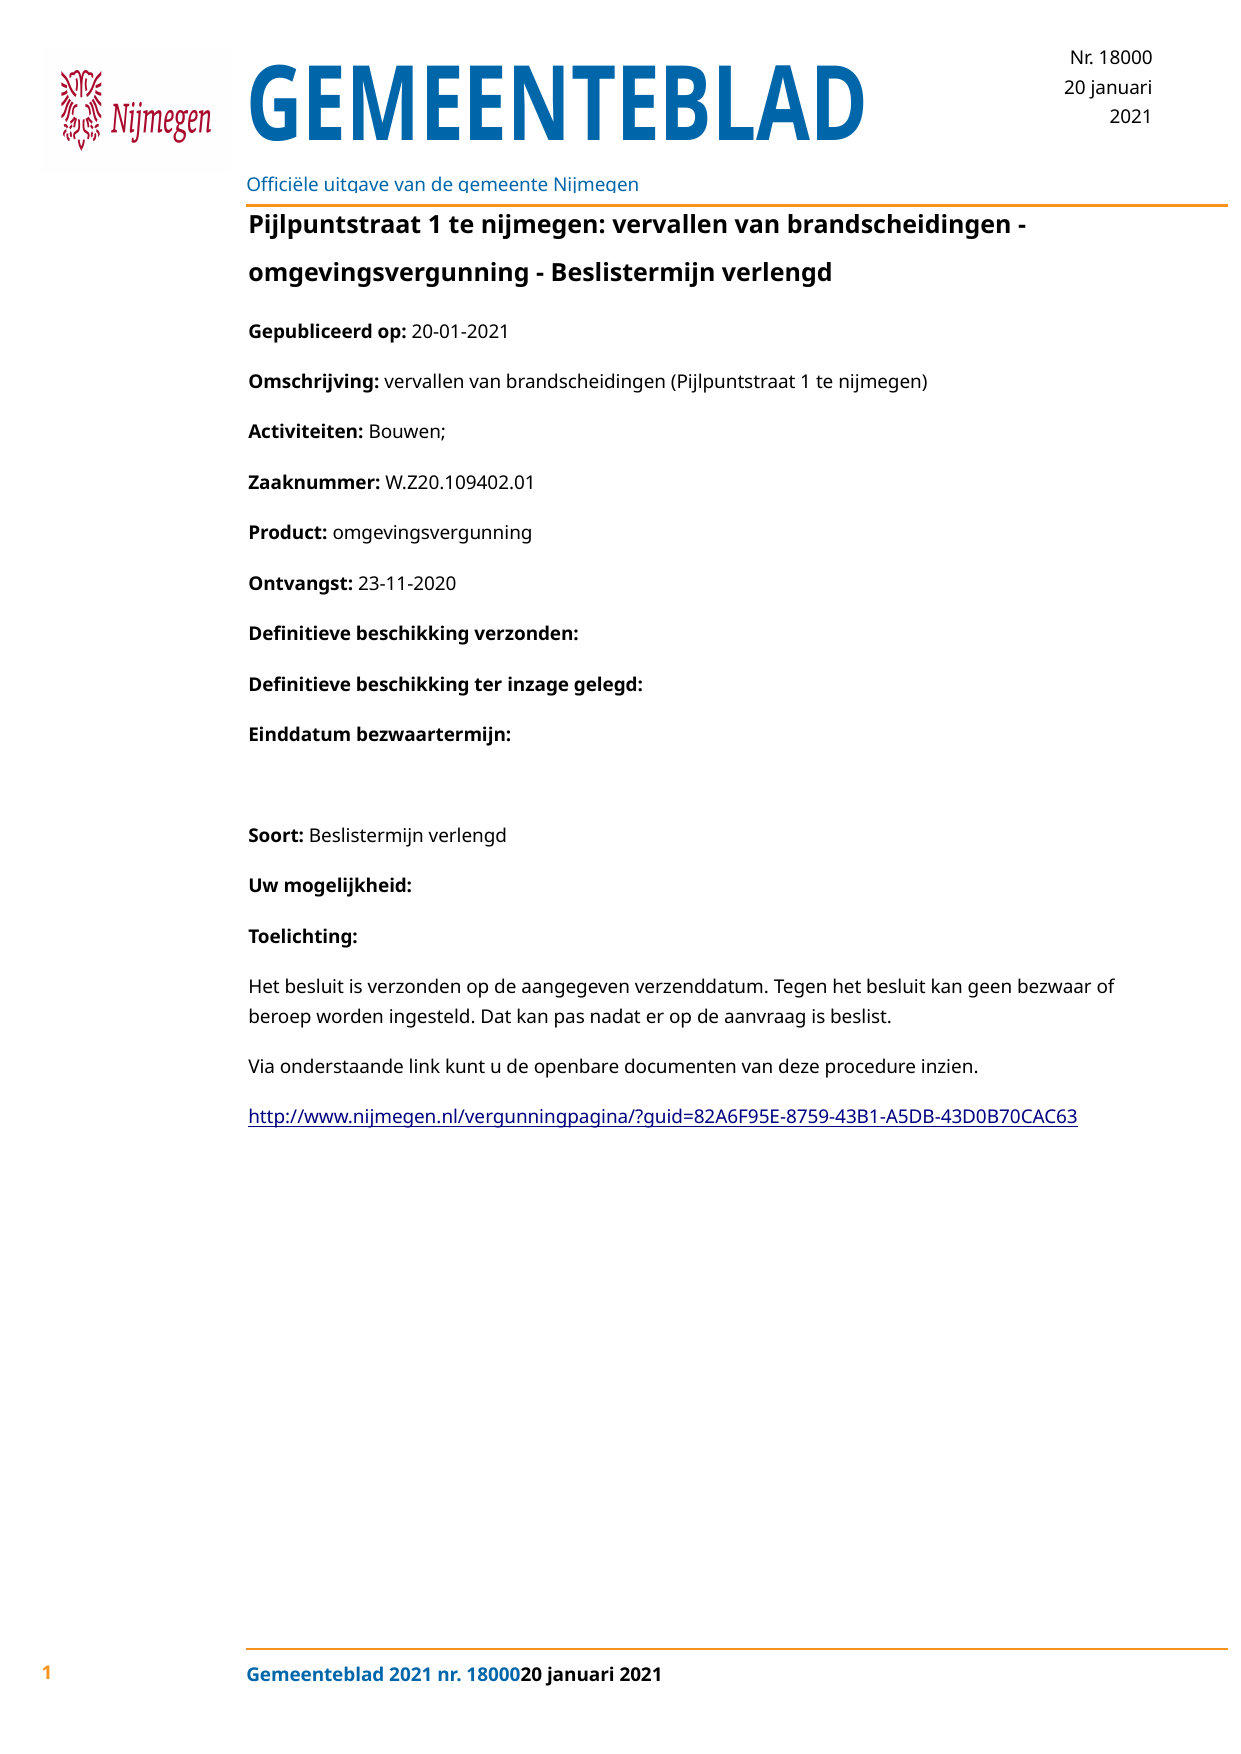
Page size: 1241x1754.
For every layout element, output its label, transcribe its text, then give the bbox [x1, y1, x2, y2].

text Ontvangst: 23-11-2020 [248, 570, 1152, 596]
text Zaaknummer: W.Z20.109402.01 [248, 469, 1152, 495]
text Toelichting: [248, 923, 1152, 949]
text Via onderstaande link kunt u de openbare documenten van deze procedure inzien. [248, 1053, 1152, 1079]
text Activiteiten: Bouwen; [248, 419, 1152, 444]
text Soort: Beslistermijn verlengd [248, 822, 1152, 848]
text Uw mogelijkheid: [248, 872, 1152, 898]
picture [41, 47, 231, 172]
text http://www.nijmegen.nl/vergunningpagina/?guid=82A6F95E-8759-43B1-A5DB-43D0B70CAC63 [248, 1104, 1152, 1129]
text Pijlpuntstraat 1 te nijmegen: vervallen van brandscheidingen - omgevingsvergunning - Beslistermijn verlengd [248, 207, 1152, 288]
text Gepubliceerd op: 20-01-2021 [248, 318, 1152, 344]
text Omschrijving: vervallen van brandscheidingen (Pijlpuntstraat 1 te nijmegen) [248, 368, 1152, 394]
text Einddatum bezwaartermijn: [248, 721, 1152, 747]
text Definitieve beschikking ter inzage gelegd: [248, 671, 1152, 697]
text Product: omgevingsvergunning [248, 519, 1152, 545]
text Het besluit is verzonden op de aangegeven verzenddatum. Tegen het besluit kan geen bezwaar of beroep worden ingesteld. Dat kan pas nadat er op de aanvraag is beslist. [248, 973, 1152, 1029]
text Definitieve beschikking verzonden: [248, 620, 1152, 646]
